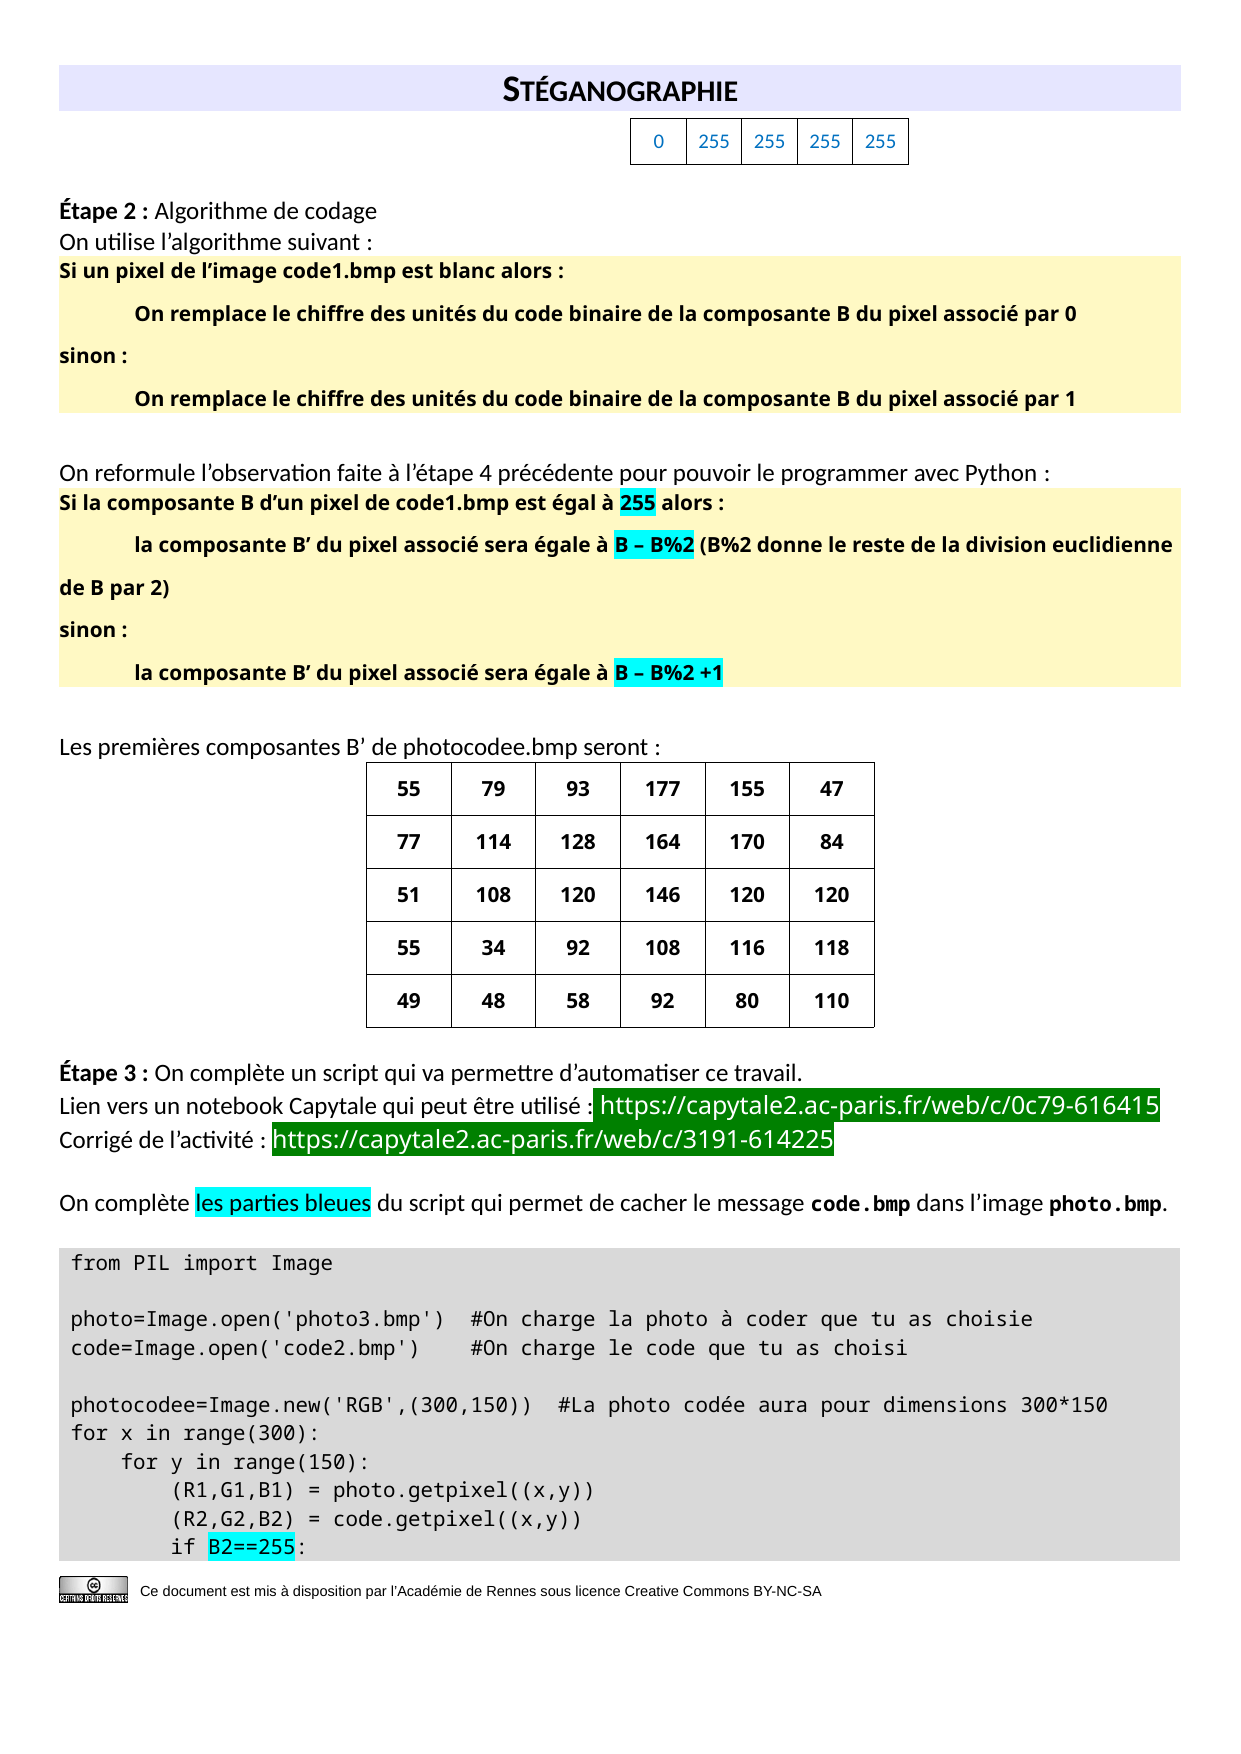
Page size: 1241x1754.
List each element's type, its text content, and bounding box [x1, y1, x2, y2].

table_cell 34 [452, 922, 535, 973]
table_cell 48 [452, 975, 535, 1026]
table_cell 120 [706, 869, 789, 921]
text sinon : On remplace le chiffre des unités du code binaire de la composante B du pixel associé par 1 [59, 342, 1181, 413]
table_cell 55 [367, 922, 451, 973]
table_cell 118 [790, 922, 874, 973]
text On utilise l’algorithme suivant : [59, 226, 1181, 256]
table_cell 58 [536, 975, 620, 1026]
table_cell 77 [367, 816, 451, 868]
table_header 177 [621, 763, 705, 815]
table_cell 49 [367, 975, 451, 1026]
table_cell 114 [452, 816, 535, 868]
text On complète les parties bleues du script qui permet de cacher le message code.bmp dans l’image photo.bmp. [59, 1187, 1181, 1217]
table_header 47 [790, 763, 874, 815]
text Si un pixel de l’image code1.bmp est blanc alors : On remplace le chiffre des unités du code binaire de la composante B du pixel associé par 0 [59, 256, 1181, 327]
table_cell 80 [706, 975, 789, 1026]
table_header from PIL import Image photo=Image.open('photo3.bmp') #On charge la photo à coder que tu as choisie code=Image.open('code2.bmp') #On charge le code que tu as choisi photocodee=Image.new('RGB',(300,150)) #La photo codée aura pour dimensions 300*150 for x in range(300): for y in range(150): (R1,G1,B1) = photo.getpixel((x,y)) (R2,G2,B2) = code.getpixel((x,y)) if B2==255: [59, 1248, 1180, 1561]
table_header 79 [452, 763, 535, 815]
table_cell 128 [536, 816, 620, 868]
table_header [620, 118, 630, 165]
text Corrigé de l’activité : https://capytale2.ac-paris.fr/web/c/3191-614225 [59, 1122, 1181, 1156]
text Lien vers un notebook Capytale qui peut être utilisé : https://capytale2.ac-paris.fr/web/c/0c79-616415 [59, 1088, 1181, 1122]
table_header 155 [706, 763, 789, 815]
table_header 93 [536, 763, 620, 815]
table_cell 116 [706, 922, 789, 973]
table_cell 108 [452, 869, 535, 921]
table_cell 120 [790, 869, 874, 921]
text Étape 3 : On complète un script qui va permettre d’automatiser ce travail. [59, 1057, 1181, 1088]
table_cell 92 [536, 922, 620, 973]
table_cell 146 [621, 869, 705, 921]
table_cell 255 [687, 119, 741, 164]
table_cell 164 [621, 816, 705, 868]
table_header 55 [367, 763, 451, 815]
text Étape 2 : Algorithme de codage [59, 195, 1181, 226]
table_cell 0 [631, 119, 686, 164]
table_cell 255 [742, 119, 797, 164]
table_cell 108 [621, 922, 705, 973]
text sinon : la composante B’ du pixel associé sera égale à B – B%2 +1 [59, 616, 1181, 687]
table_cell 120 [536, 869, 620, 921]
table_header [909, 118, 1180, 165]
text Si la composante B d’un pixel de code1.bmp est égal à 255 alors : la composante B’ du pixel associé sera égale à B – B%2 (B%2 donne le reste de la division euclidienne de B par 2) [59, 488, 1181, 601]
table_cell 51 [367, 869, 451, 921]
table_cell 255 [798, 119, 852, 164]
table_header [59, 118, 619, 165]
table_cell 170 [706, 816, 789, 868]
table_cell 84 [790, 816, 874, 868]
text Les premières composantes B’ de photocodee.bmp seront : [59, 731, 1181, 762]
table_cell 92 [621, 975, 705, 1026]
text On reformule l’observation faite à l’étape 4 précédente pour pouvoir le programmer avec Python : [59, 457, 1181, 488]
table_cell 255 [853, 119, 908, 164]
table_cell 110 [790, 975, 874, 1026]
